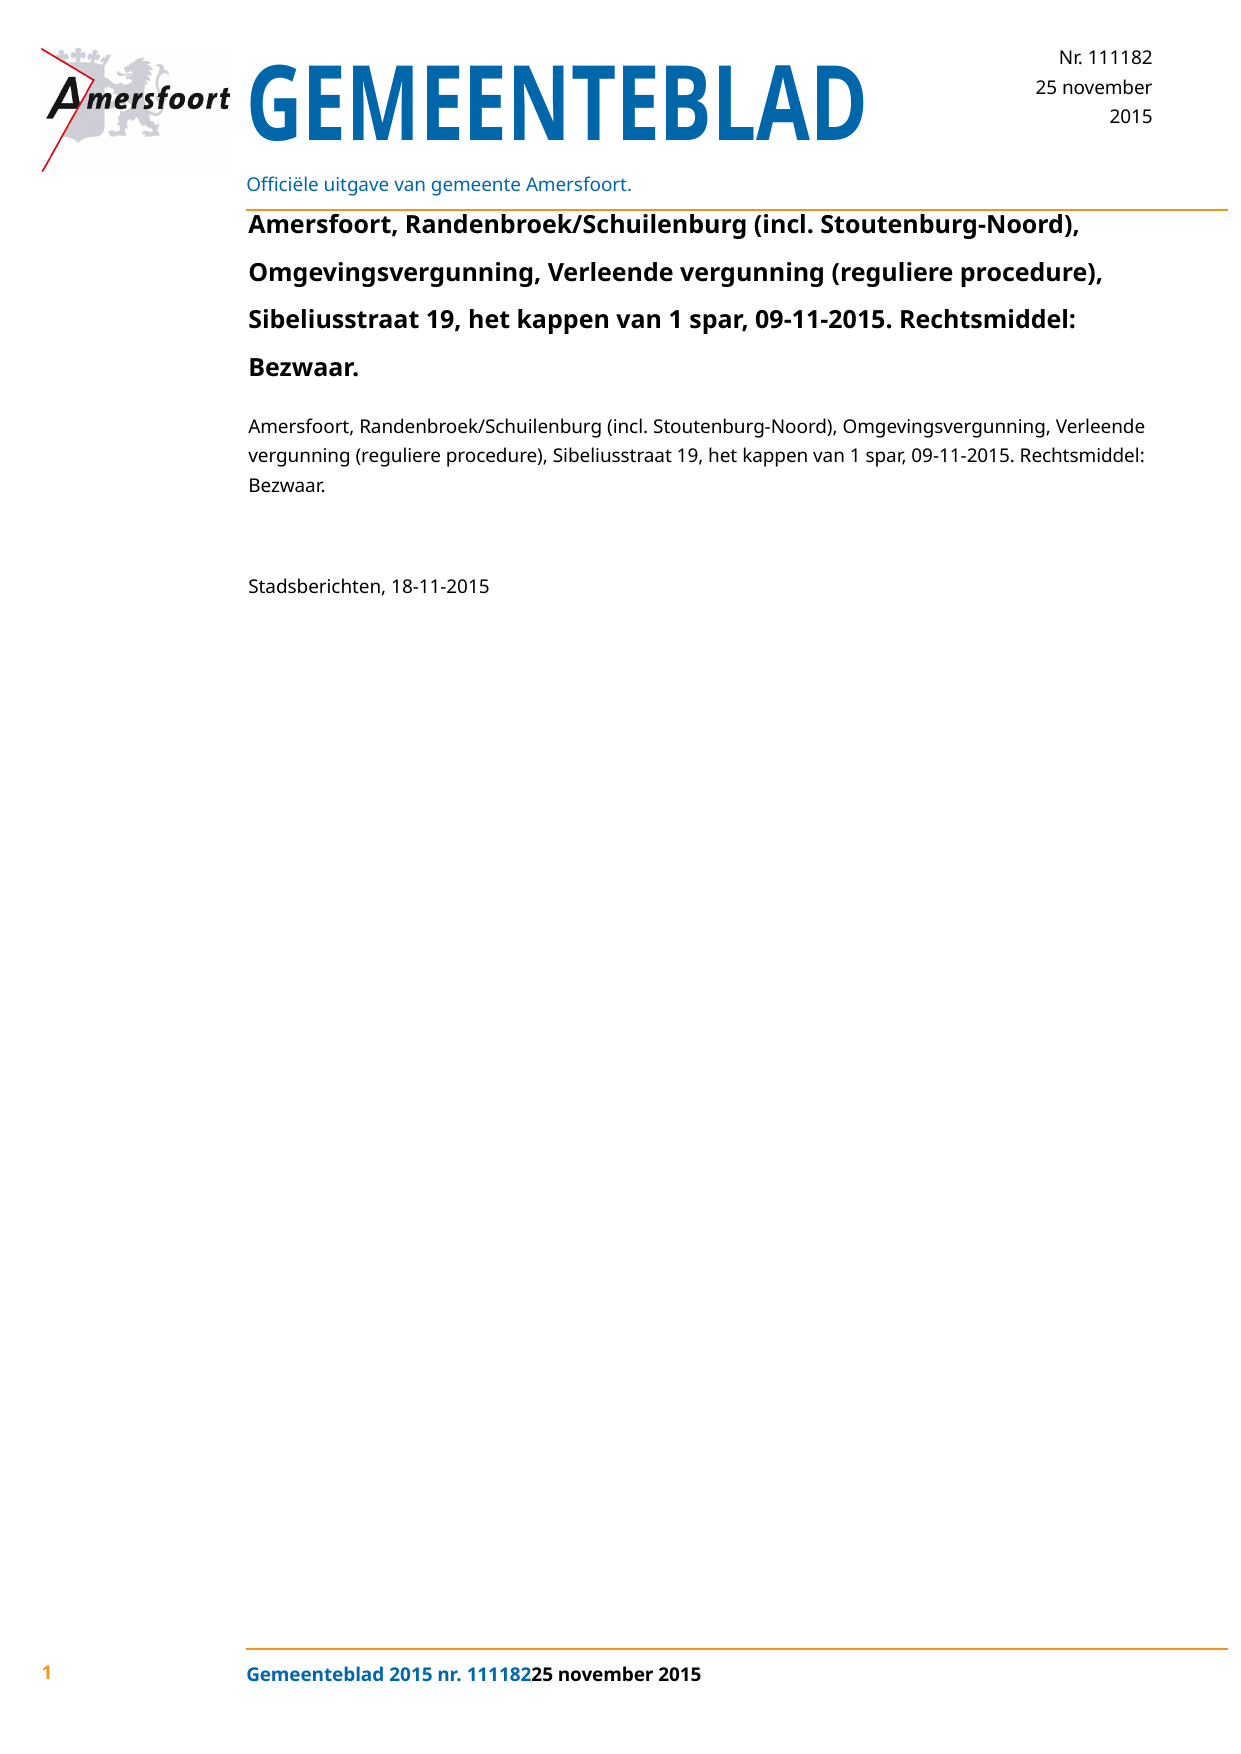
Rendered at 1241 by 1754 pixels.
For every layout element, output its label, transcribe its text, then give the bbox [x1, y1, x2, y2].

text Stadsberichten, 18-11-2015 [248, 573, 1152, 599]
text Amersfoort, Randenbroek/Schuilenburg (incl. Stoutenburg-Noord), Omgevingsvergunning, Verleende vergunning (reguliere procedure), Sibeliusstraat 19, het kappen van 1 spar, 09-11-2015. Rechtsmiddel: Bezwaar. [248, 413, 1152, 498]
text Amersfoort, Randenbroek/Schuilenburg (incl. Stoutenburg-Noord), Omgevingsvergunning, Verleende vergunning (reguliere procedure), Sibeliusstraat 19, het kappen van 1 spar, 09-11-2015. Rechtsmiddel: Bezwaar. [248, 211, 1152, 384]
picture [41, 47, 231, 172]
